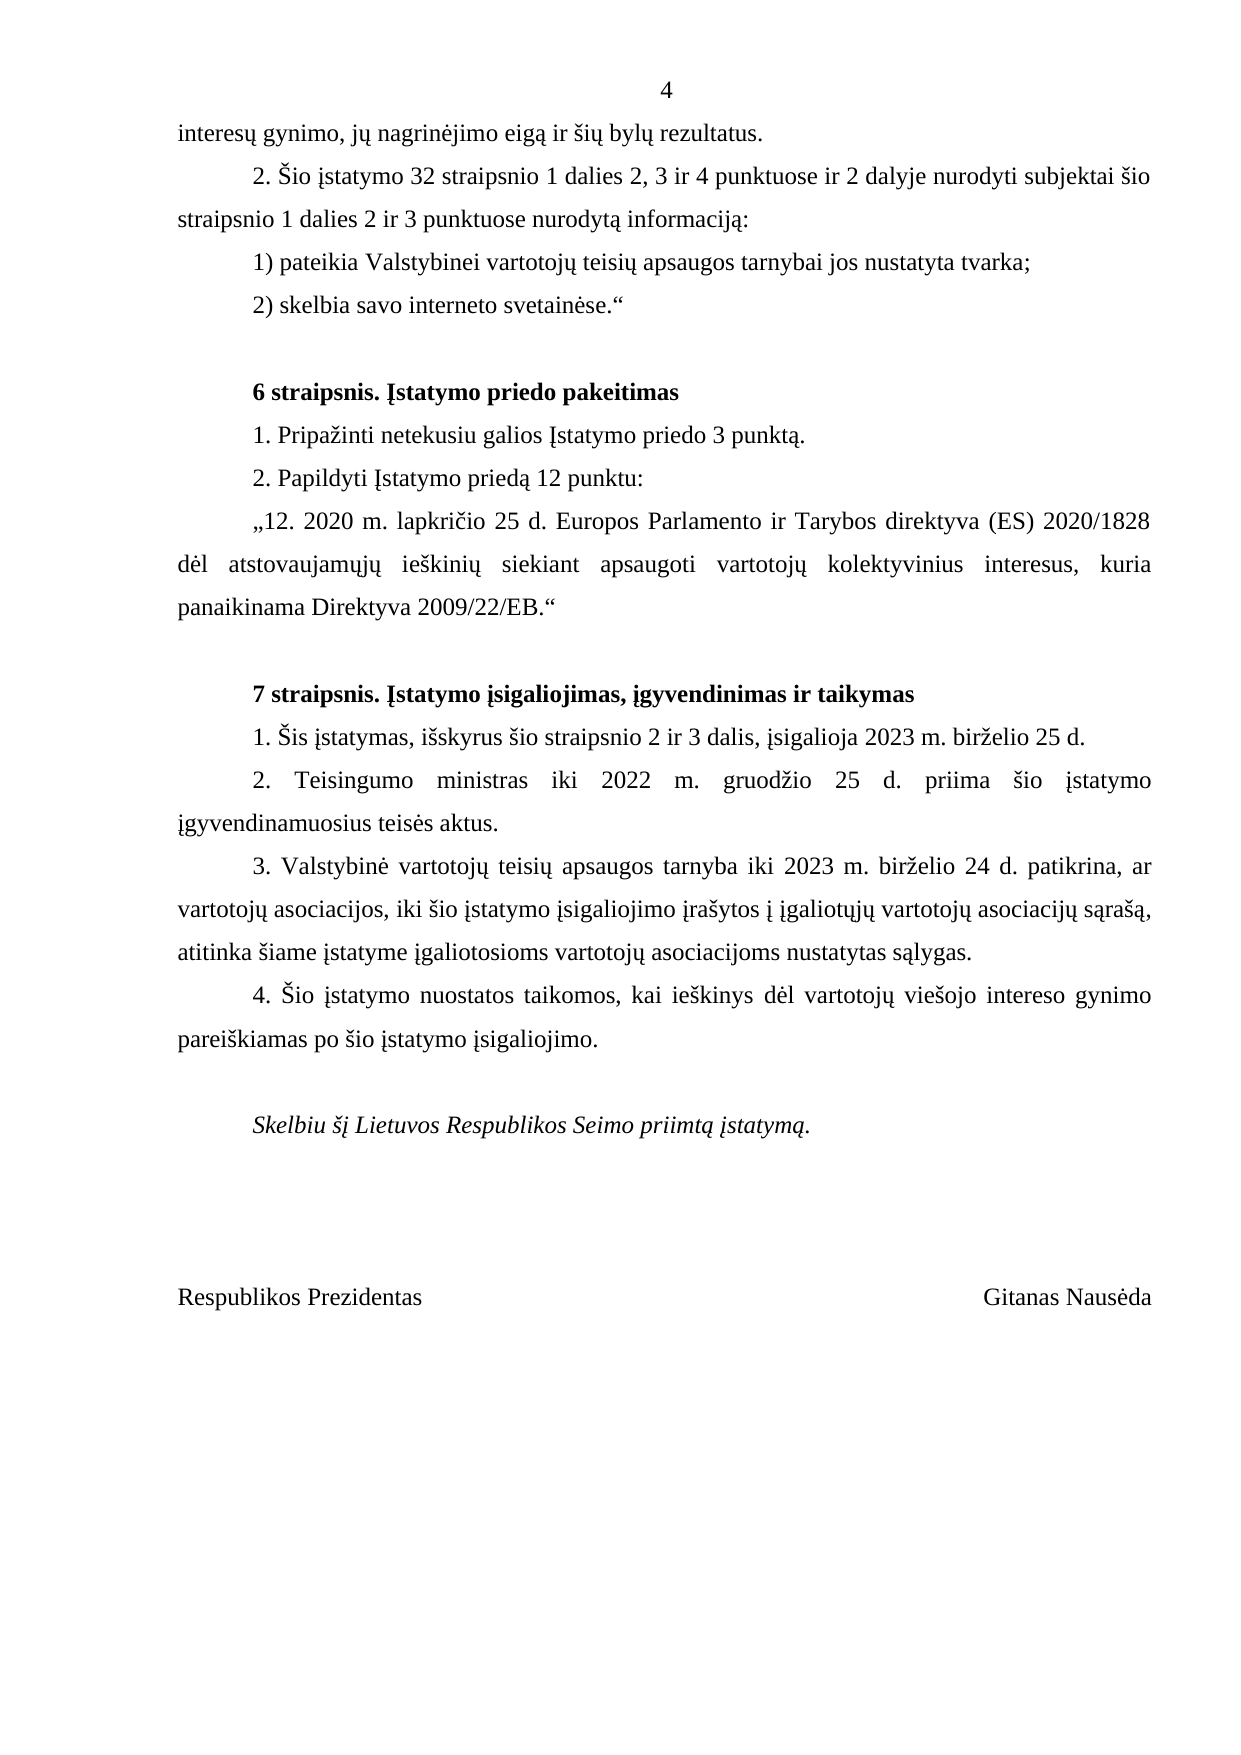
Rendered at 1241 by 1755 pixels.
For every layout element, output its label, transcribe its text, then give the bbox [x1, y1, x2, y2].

text interesų gynimo, jų nagrinėjimo eigą ir šių bylų rezultatus. [177, 118, 1152, 147]
text 2. Šio įstatymo 32 straipsnio 1 dalies 2, 3 ir 4 punktuose ir 2 dalyje nurodyti subjektai šio straipsnio 1 dalies 2 ir 3 punktuose nurodytą informaciją: [177, 161, 1152, 233]
text 2. Teisingumo ministras iki 2022 m. gruodžio 25 d. priima šio įstatymo įgyvendinamuosius teisės aktus. [177, 765, 1152, 837]
text Respublikos Prezidentas Gitanas Nausėda [177, 1282, 1152, 1311]
text „12. 2020 m. lapkričio 25 d. Europos Parlamento ir Tarybos direktyva (ES) 2020/1828 dėl atstovaujamųjų ieškinių siekiant apsaugoti vartotojų kolektyvinius interesus, kuria panaikinama Direktyva 2009/22/EB.“ [177, 506, 1152, 621]
text 7 straipsnis. Įstatymo įsigaliojimas, įgyvendinimas ir taikymas [177, 679, 1152, 707]
text 1) pateikia Valstybinei vartotojų teisių apsaugos tarnybai jos nustatyta tvarka; [177, 247, 1152, 276]
text 2. Papildyti Įstatymo priedą 12 punktu: [177, 463, 1152, 492]
text 1. Pripažinti netekusiu galios Įstatymo priedo 3 punktą. [177, 420, 1152, 449]
text 3. Valstybinė vartotojų teisių apsaugos tarnyba iki 2023 m. birželio 24 d. patikrina, ar vartotojų asociacijos, iki šio įstatymo įsigaliojimo įrašytos į įgaliotųjų vartotojų asociacijų sąrašą, atitinka šiame įstatyme įgaliotosioms vartotojų asociacijoms nustatytas sąlygas. [177, 851, 1152, 966]
text 2) skelbia savo interneto svetainėse.“ [177, 291, 1152, 319]
text 4. Šio įstatymo nuostatos taikomos, kai ieškinys dėl vartotojų viešojo intereso gynimo pareiškiamas po šio įstatymo įsigaliojimo. [177, 981, 1152, 1052]
text 6 straipsnis. Įstatymo priedo pakeitimas [177, 377, 1152, 406]
text 1. Šis įstatymas, išskyrus šio straipsnio 2 ir 3 dalis, įsigalioja 2023 m. birželio 25 d. [177, 722, 1152, 751]
text Skelbiu šį Lietuvos Respublikos Seimo priimtą įstatymą. [177, 1110, 1152, 1139]
